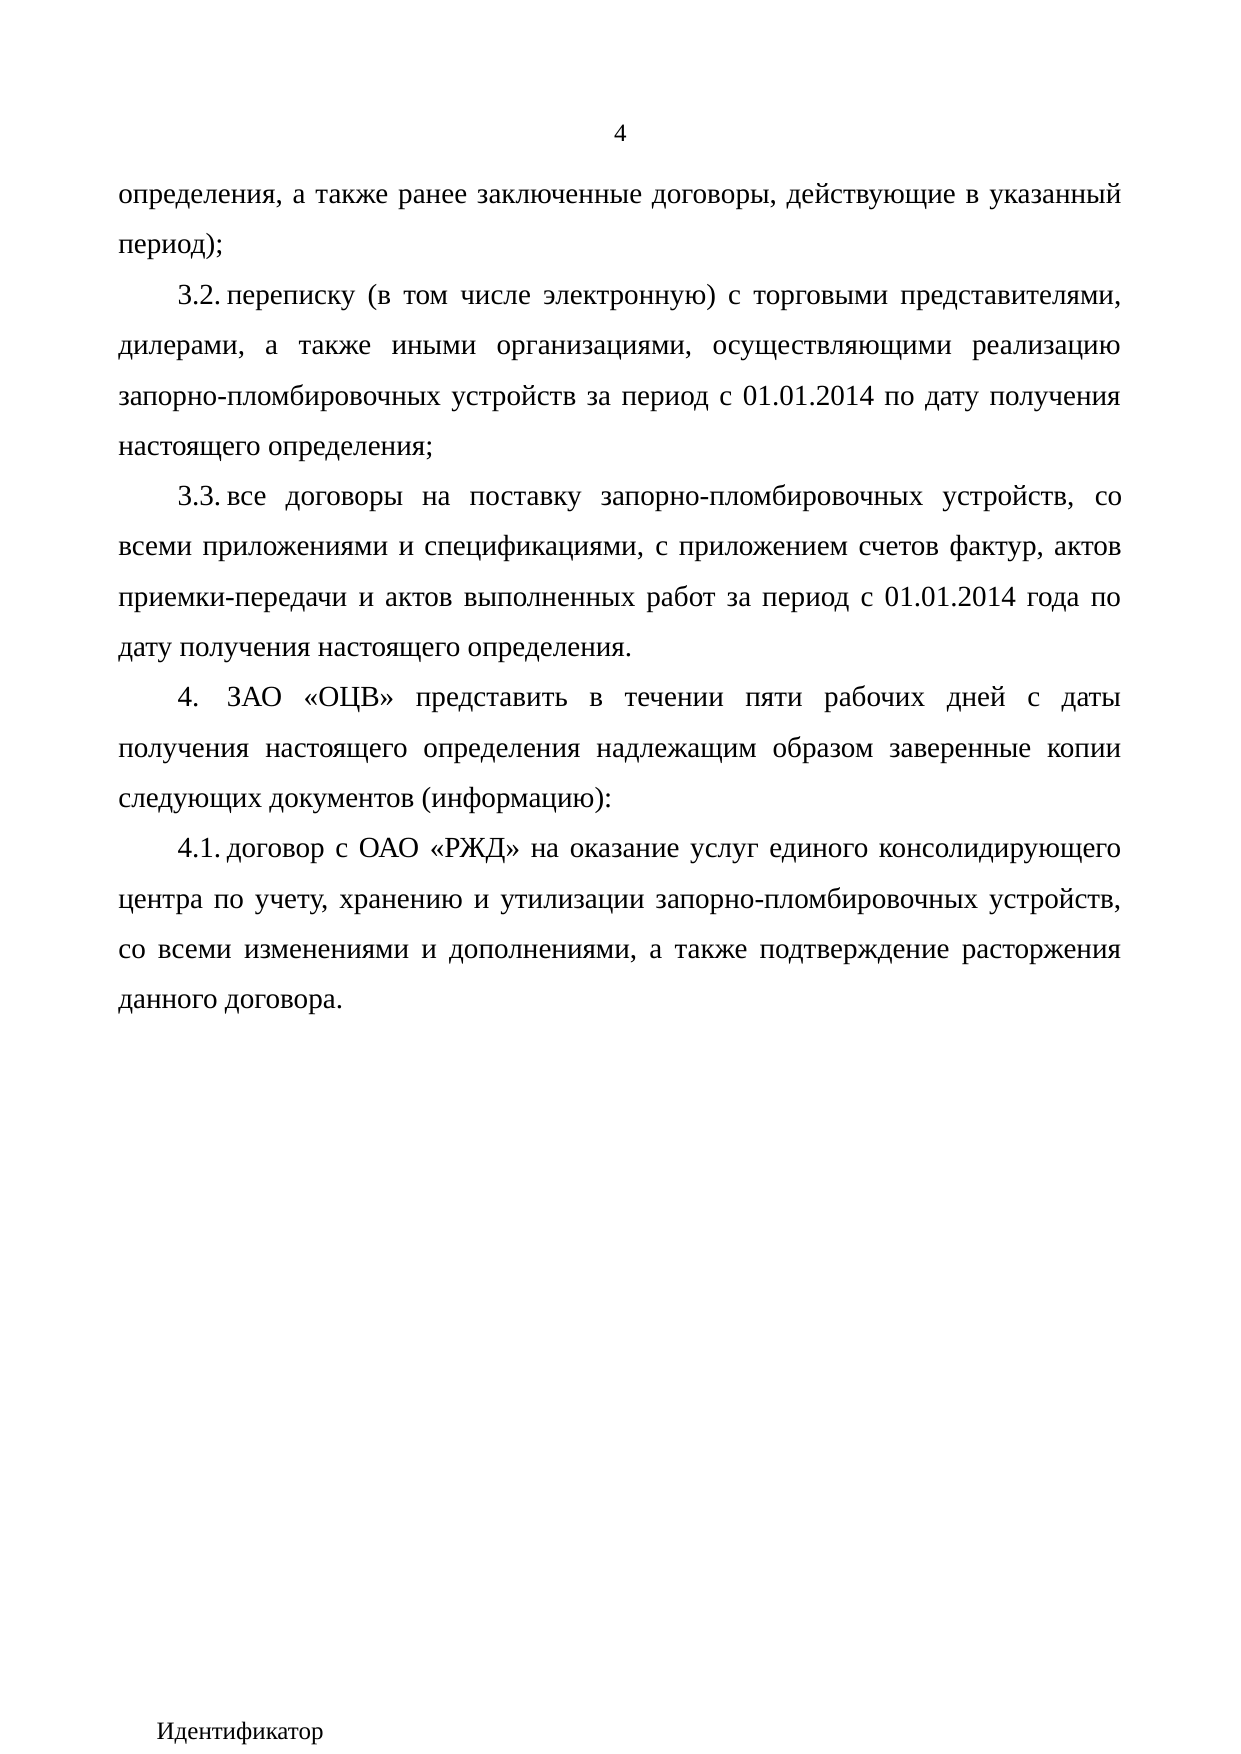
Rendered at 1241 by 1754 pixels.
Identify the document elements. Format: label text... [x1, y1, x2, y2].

list определения, а также ранее заключенные договоры, действующие в указанный период); [118, 176, 1122, 260]
list договор с ОАО «РЖД» на оказание услуг единого консолидирующего центра по учету, хранению и утилизации запорно-пломбировочных устройств, со всеми изменениями и дополнениями, а также подтверждение расторжения данного договора. [118, 830, 1122, 1015]
list ЗАО «ОЦВ» представить в течении пяти рабочих дней с даты получения настоящего определения надлежащим образом заверенные копии следующих документов (информацию): [118, 679, 1122, 814]
list переписку (в том числе электронную) с торговыми представителями, дилерами, а также иными организациями, осуществляющими реализацию запорно-пломбировочных устройств за период с 01.01.2014 по дату получения настоящего определения; [118, 277, 1122, 461]
list все договоры на поставку запорно-пломбировочных устройств, со всеми приложениями и спецификациями, c приложением счетов фактур, актов приемки-передачи и актов выполненных работ за период с 01.01.2014 года по дату получения настоящего определения. [118, 478, 1122, 663]
